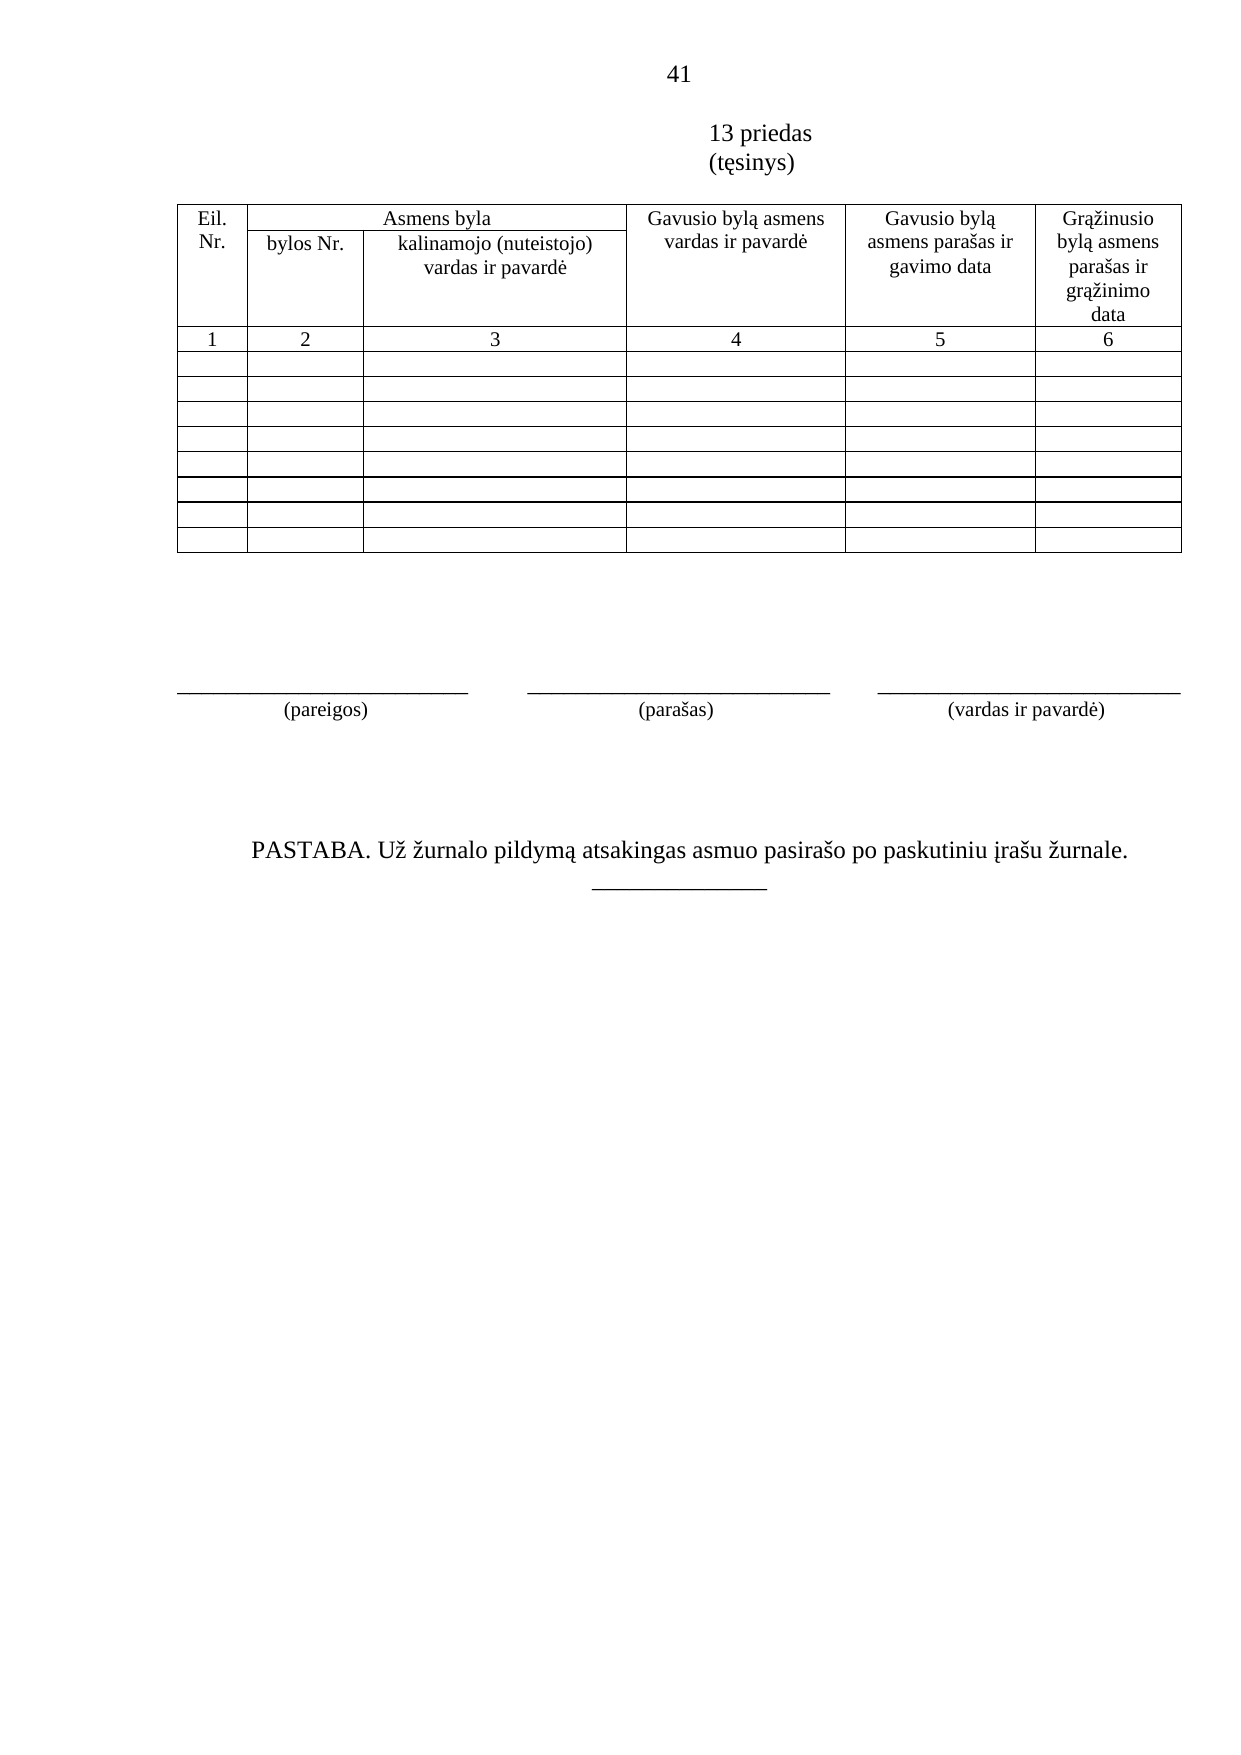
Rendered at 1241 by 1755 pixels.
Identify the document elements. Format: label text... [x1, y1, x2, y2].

table_cell [1036, 478, 1181, 501]
table_cell [248, 377, 363, 401]
text (pareigos) (parašas) (vardas ir pavardė) [177, 696, 1181, 721]
table_cell [178, 427, 247, 451]
table_cell [846, 377, 1035, 401]
table_cell [846, 478, 1035, 501]
table_cell [178, 377, 247, 401]
text 13 priedas [177, 118, 1181, 147]
table_cell [364, 427, 626, 451]
table_cell bylos Nr. [248, 231, 363, 326]
table_cell [846, 427, 1035, 451]
table_cell [846, 402, 1035, 426]
table_cell [248, 503, 363, 527]
table_cell [178, 503, 247, 527]
table_header Gavusio bylą asmens parašas ir gavimo data [846, 205, 1035, 326]
table_cell [1036, 503, 1181, 527]
table_cell [248, 402, 363, 426]
table_cell [627, 528, 845, 552]
table_cell 4 [627, 327, 845, 351]
table_cell [627, 452, 845, 476]
table_cell 1 [178, 327, 247, 351]
table_cell [364, 478, 626, 501]
table_cell 6 [1036, 327, 1181, 351]
table_header Eil. Nr. [178, 205, 247, 326]
table_cell [846, 452, 1035, 476]
table_cell [1036, 528, 1181, 552]
table_cell [627, 352, 845, 376]
text ______________ [177, 864, 1181, 893]
table_cell [364, 352, 626, 376]
table_cell 2 [248, 327, 363, 351]
table_cell [364, 528, 626, 552]
table_cell [627, 377, 845, 401]
table_cell [627, 402, 845, 426]
table_cell 3 [364, 327, 626, 351]
table_cell [1036, 427, 1181, 451]
table_cell [178, 402, 247, 426]
table_header Gavusio bylą asmens vardas ir pavardė [627, 205, 845, 326]
table_cell [627, 427, 845, 451]
table_cell [1036, 452, 1181, 476]
table_cell [364, 452, 626, 476]
table_cell [1036, 352, 1181, 376]
table_cell [178, 478, 247, 501]
table_cell [178, 452, 247, 476]
table_cell [248, 452, 363, 476]
table_cell [248, 528, 363, 552]
table_cell [846, 503, 1035, 527]
table_cell [1036, 402, 1181, 426]
table_cell [627, 503, 845, 527]
table_cell [846, 528, 1035, 552]
table_cell [178, 528, 247, 552]
table_cell kalinamojo (nuteistojo) vardas ir pavardė [364, 231, 626, 326]
table_cell [248, 478, 363, 501]
table_cell [627, 478, 845, 501]
text PASTABA. Už žurnalo pildymą atsakingas asmuo pasirašo po paskutiniu įrašu žurnale. [177, 836, 1181, 864]
table_cell [364, 503, 626, 527]
table_header Grąžinusio bylą asmens parašas ir grąžinimo data [1036, 205, 1181, 326]
table_cell [364, 377, 626, 401]
table_cell 5 [846, 327, 1035, 351]
table_cell [178, 352, 247, 376]
table_cell [248, 427, 363, 451]
table_header Asmens byla [248, 205, 626, 229]
text (tęsinys) [177, 147, 1181, 176]
table_cell [248, 352, 363, 376]
table_cell [1036, 377, 1181, 401]
table_cell [364, 402, 626, 426]
table_cell [846, 352, 1035, 376]
